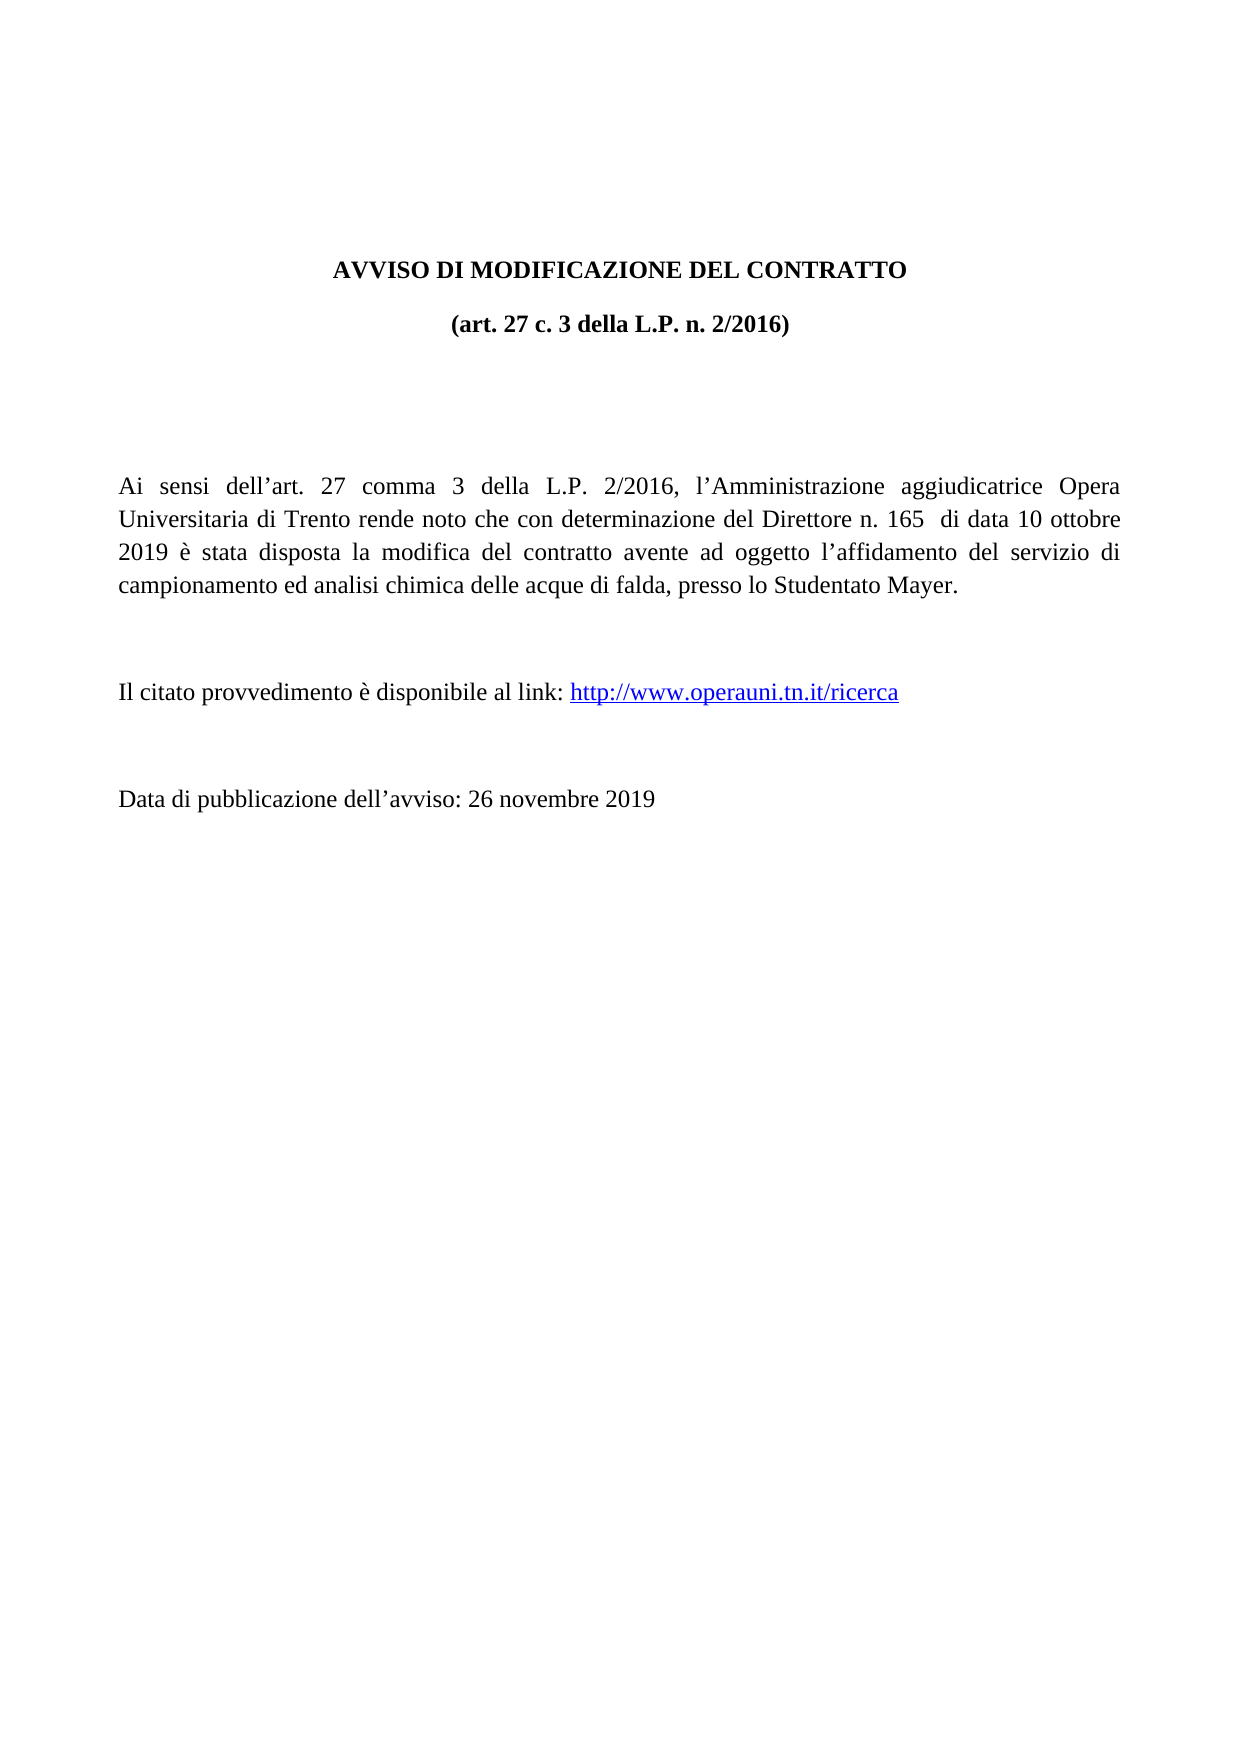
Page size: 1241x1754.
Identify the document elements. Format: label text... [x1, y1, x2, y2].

text (art. 27 c. 3 della L.P. n. 2/2016) [118, 309, 1122, 338]
text Ai sensi dell’art. 27 comma 3 della L.P. 2/2016, l’Amministrazione aggiudicatrice Opera Universitaria di Trento rende noto che con determinazione del Direttore n. 165 di data 10 ottobre 2019 è stata disposta la modifica del contratto avente ad oggetto l’affidamento del servizio di campionamento ed analisi chimica delle acque di falda, presso lo Studentato Mayer. [118, 471, 1122, 598]
text Data di pubblicazione dell’avviso: 26 novembre 2019 [118, 784, 1122, 813]
text Il citato provvedimento è disponibile al link: http://www.operauni.tn.it/ricerca [118, 677, 1122, 705]
text AVVISO DI MODIFICAZIONE DEL CONTRATTO [118, 255, 1122, 284]
